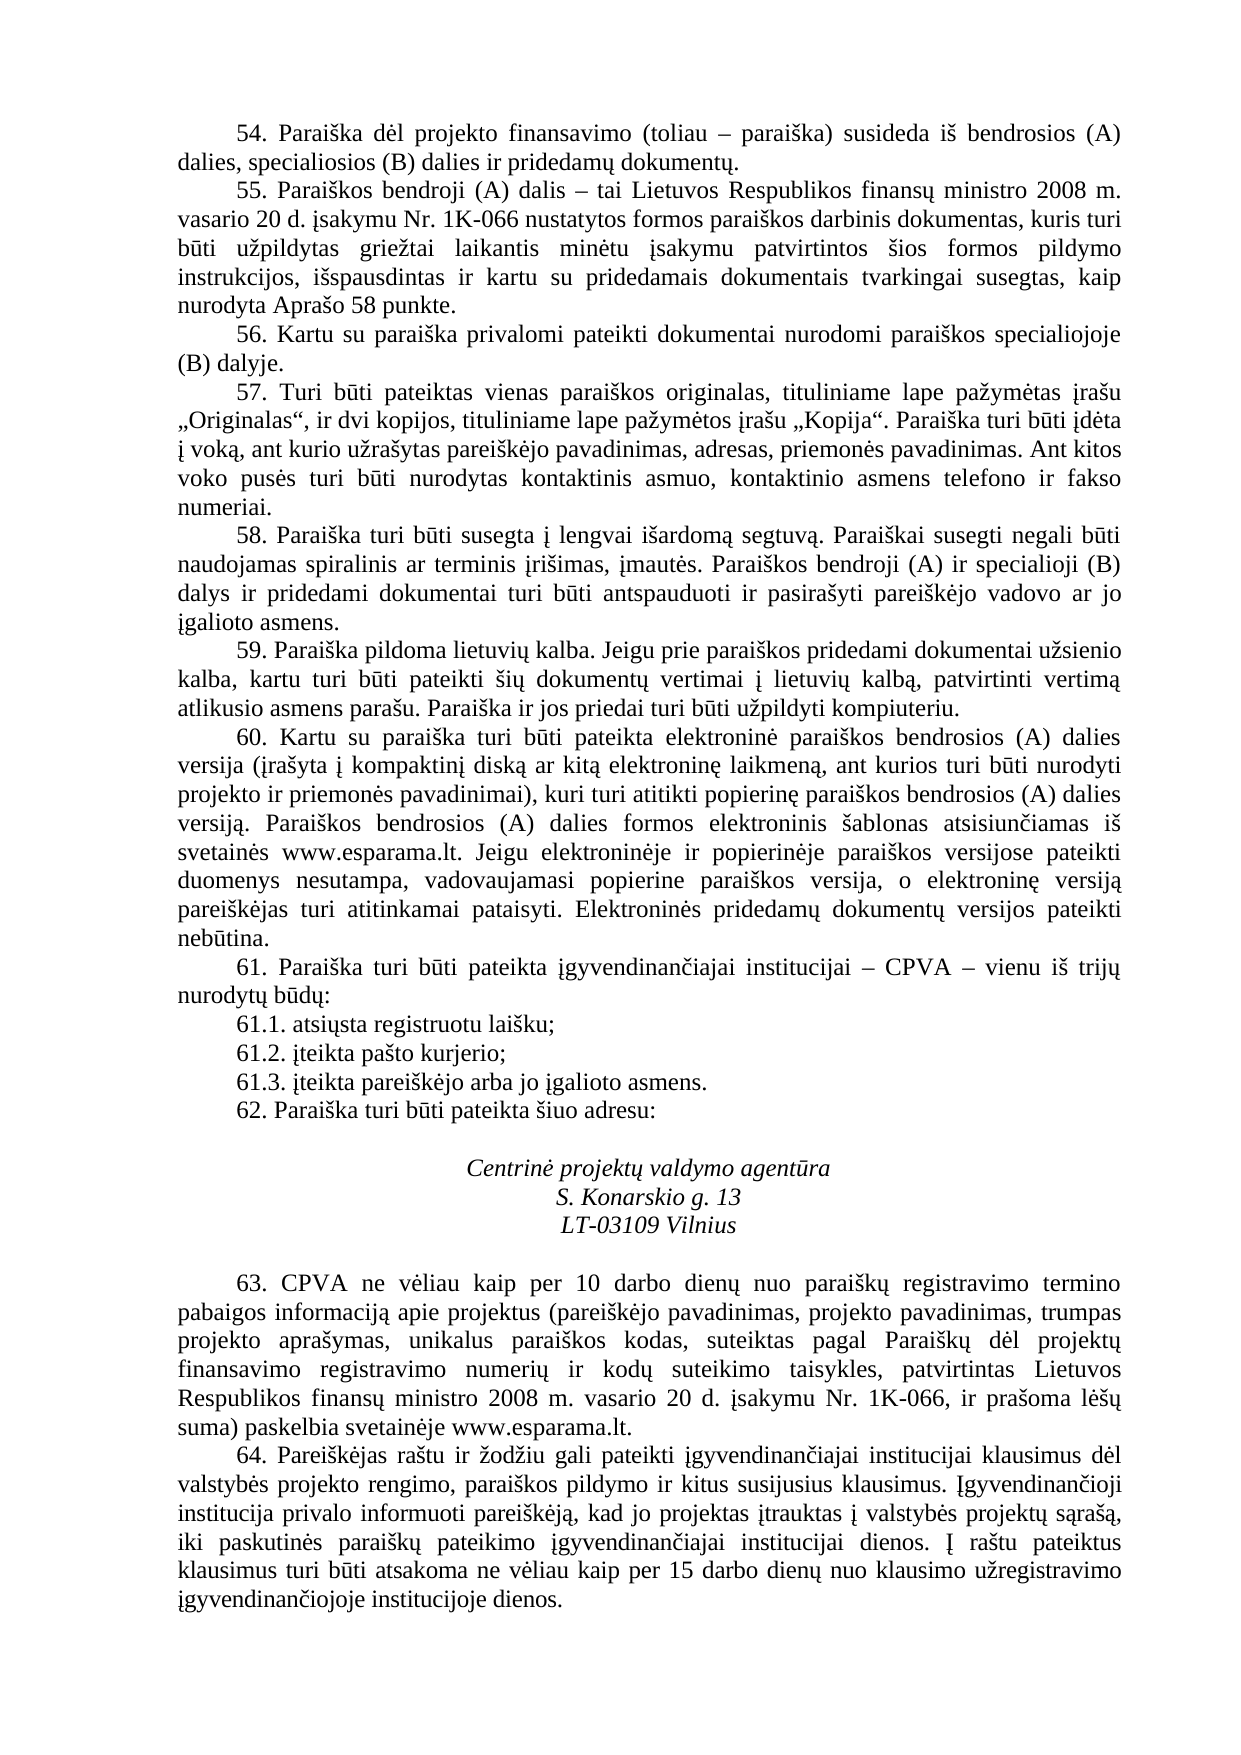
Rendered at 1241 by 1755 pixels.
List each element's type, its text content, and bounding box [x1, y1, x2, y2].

text 63. CPVA ne vėliau kaip per 10 darbo dienų nuo paraiškų registravimo termino pabaigos informaciją apie projektus (pareiškėjo pavadinimas, projekto pavadinimas, trumpas projekto aprašymas, unikalus paraiškos kodas, suteiktas pagal Paraiškų dėl projektų finansavimo registravimo numerių ir kodų suteikimo taisykles, patvirtintas Lietuvos Respublikos finansų ministro 2008 m. vasario 20 d. įsakymu Nr. 1K-066, ir prašoma lėšų suma) paskelbia svetainėje www.esparama.lt. [177, 1268, 1122, 1441]
text 58. Paraiška turi būti susegta į lengvai išardomą segtuvą. Paraiškai susegti negali būti naudojamas spiralinis ar terminis įrišimas, įmautės. Paraiškos bendroji (A) ir specialioji (B) dalys ir pridedami dokumentai turi būti antspauduoti ir pasirašyti pareiškėjo vadovo ar jo įgalioto asmens. [177, 521, 1122, 636]
text 59. Paraiška pildoma lietuvių kalba. Jeigu prie paraiškos pridedami dokumentai užsienio kalba, kartu turi būti pateikti šių dokumentų vertimai į lietuvių kalbą, patvirtinti vertimą atlikusio asmens parašu. Paraiška ir jos priedai turi būti užpildyti kompiuteriu. [177, 636, 1122, 722]
text 57. Turi būti pateiktas vienas paraiškos originalas, tituliniame lape pažymėtas įrašu „Originalas“, ir dvi kopijos, tituliniame lape pažymėtos įrašu „Kopija“. Paraiška turi būti įdėta į voką, ant kurio užrašytas pareiškėjo pavadinimas, adresas, priemonės pavadinimas. Ant kitos voko pusės turi būti nurodytas kontaktinis asmuo, kontaktinio asmens telefono ir fakso numeriai. [177, 377, 1122, 521]
text 61. Paraiška turi būti pateikta įgyvendinančiajai institucijai – CPVA – vienu iš trijų nurodytų būdų: [177, 952, 1122, 1009]
text Centrinė projektų valdymo agentūra [177, 1153, 1122, 1182]
text S. Konarskio g. 13 [177, 1182, 1122, 1211]
text 56. Kartu su paraiška privalomi pateikti dokumentai nurodomi paraiškos specialiojoje (B) dalyje. [177, 319, 1122, 377]
text 55. Paraiškos bendroji (A) dalis – tai Lietuvos Respublikos finansų ministro 2008 m. vasario 20 d. įsakymu Nr. 1K-066 nustatytos formos paraiškos darbinis dokumentas, kuris turi būti užpildytas griežtai laikantis minėtu įsakymu patvirtintos šios formos pildymo instrukcijos, išspausdintas ir kartu su pridedamais dokumentais tvarkingai susegtas, kaip nurodyta Aprašo 58 punkte. [177, 176, 1122, 319]
text 61.2. įteikta pašto kurjerio; [177, 1038, 1122, 1067]
text 62. Paraiška turi būti pateikta šiuo adresu: [177, 1096, 1122, 1124]
text 61.3. įteikta pareiškėjo arba jo įgalioto asmens. [177, 1067, 1122, 1096]
text 61.1. atsiųsta registruotu laišku; [177, 1009, 1122, 1038]
text LT-03109 Vilnius [177, 1211, 1122, 1239]
text 60. Kartu su paraiška turi būti pateikta elektroninė paraiškos bendrosios (A) dalies versija (įrašyta į kompaktinį diską ar kitą elektroninę laikmeną, ant kurios turi būti nurodyti projekto ir priemonės pavadinimai), kuri turi atitikti popierinę paraiškos bendrosios (A) dalies versiją. Paraiškos bendrosios (A) dalies formos elektroninis šablonas atsisiunčiamas iš svetainės www.esparama.lt. Jeigu elektroninėje ir popierinėje paraiškos versijose pateikti duomenys nesutampa, vadovaujamasi popierine paraiškos versija, o elektroninę versiją pareiškėjas turi atitinkamai pataisyti. Elektroninės pridedamų dokumentų versijos pateikti nebūtina. [177, 722, 1122, 952]
text 64. Pareiškėjas raštu ir žodžiu gali pateikti įgyvendinančiajai institucijai klausimus dėl valstybės projekto rengimo, paraiškos pildymo ir kitus susijusius klausimus. Įgyvendinančioji institucija privalo informuoti pareiškėją, kad jo projektas įtrauktas į valstybės projektų sąrašą, iki paskutinės paraiškų pateikimo įgyvendinančiajai institucijai dienos. Į raštu pateiktus klausimus turi būti atsakoma ne vėliau kaip per 15 darbo dienų nuo klausimo užregistravimo įgyvendinančiojoje institucijoje dienos. [177, 1441, 1122, 1613]
text 54. Paraiška dėl projekto finansavimo (toliau – paraiška) susideda iš bendrosios (A) dalies, specialiosios (B) dalies ir pridedamų dokumentų. [177, 118, 1122, 176]
